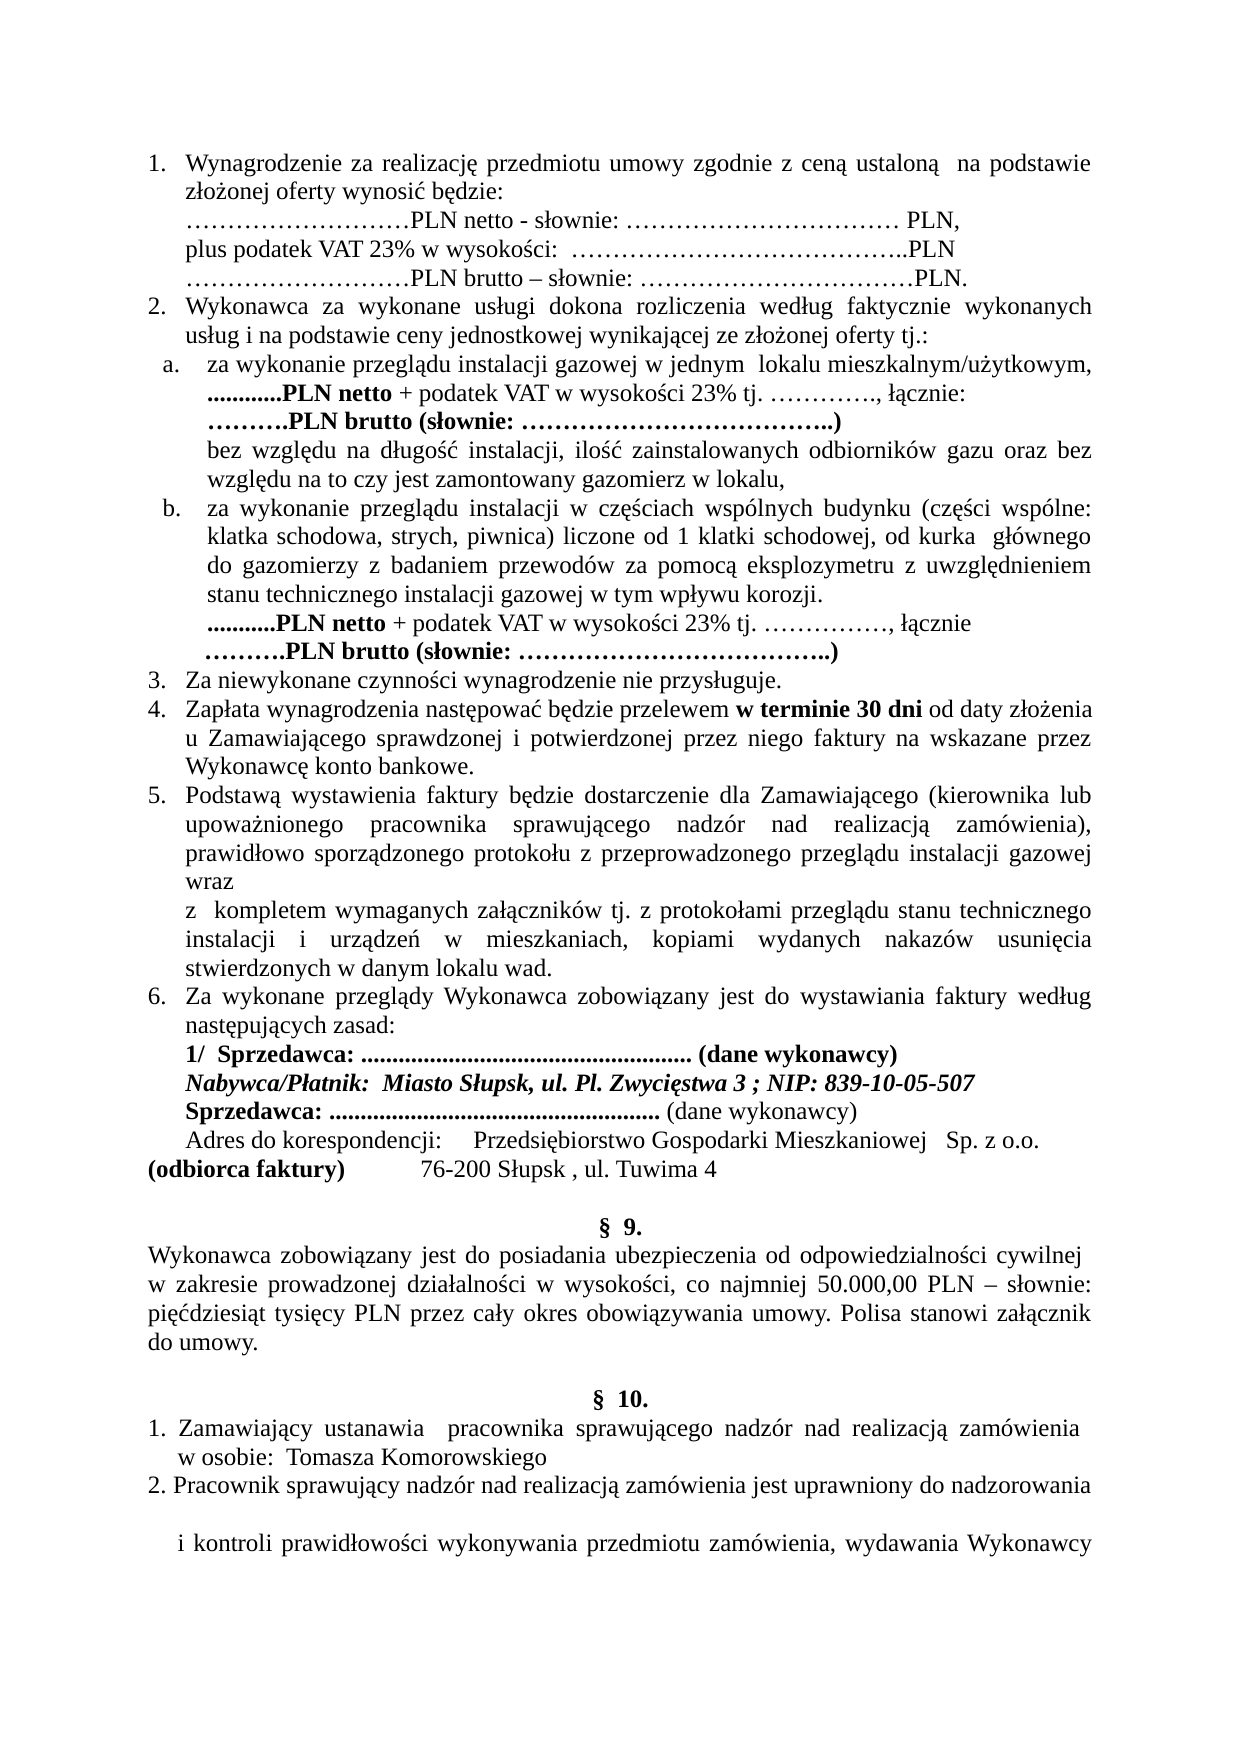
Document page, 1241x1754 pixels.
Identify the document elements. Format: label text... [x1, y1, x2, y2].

list Zapłata wynagrodzenia następować będzie przelewem w terminie 30 dni od daty złożenia u Zamawiającego sprawdzonej i potwierdzonej przez niego faktury na wskazane przez Wykonawcę konto bankowe. [148, 694, 1092, 780]
list Za wykonane przeglądy Wykonawca zobowiązany jest do wystawiania faktury według następujących zasad: [148, 981, 1092, 1039]
text ………………………PLN netto - słownie: …………………………… PLN, [185, 205, 1092, 234]
text § 9. [148, 1212, 1092, 1241]
text Nabywca/Płatnik: Miasto Słupsk, ul. Pl. Zwycięstwa 3 ; NIP: 839-10-05-507 [185, 1068, 1092, 1096]
list Wynagrodzenie za realizację przedmiotu umowy zgodnie z ceną ustaloną na podstawie złożonej oferty wynosić będzie: [148, 148, 1092, 205]
text (odbiorca faktury) 76-200 Słupsk , ul. Tuwima 4 [148, 1154, 1092, 1183]
text ………………………PLN brutto – słownie: ……………………………PLN. [185, 263, 1092, 291]
list Wykonawca za wykonane usługi dokona rozliczenia według faktycznie wykonanych usług i na podstawie ceny jednostkowej wynikającej ze złożonej oferty tj.: [148, 291, 1092, 349]
text plus podatek VAT 23% w wysokości: …………………………………..PLN [185, 234, 1092, 263]
list za wykonanie przeglądu instalacji w częściach wspólnych budynku (części wspólne: klatka schodowa, strych, piwnica) liczone od 1 klatki schodowej, od kurka głównego do gazomierzy z badaniem przewodów za pomocą eksplozymetru z uwzględnieniem stanu technicznego instalacji gazowej w tym wpływu korozji. [162, 493, 1092, 608]
list Za niewykonane czynności wynagrodzenie nie przysługuje. [148, 665, 1092, 694]
text bez względu na długość instalacji, ilość zainstalowanych odbiorników gazu oraz bez względu na to czy jest zamontowany gazomierz w lokalu, [207, 435, 1092, 493]
text Sprzedawca: ..................................................... (dane wykonawcy) [185, 1096, 1092, 1125]
text ……….PLN brutto (słownie: ………………………………..) [207, 406, 1092, 435]
list Podstawą wystawienia faktury będzie dostarczenie dla Zamawiającego (kierownika lub upoważnionego pracownika sprawującego nadzór nad realizacją zamówienia), prawidłowo sporządzonego protokołu z przeprowadzonego przeglądu instalacji gazowej wraz z kompletem wymaganych załączników tj. z protokołami przeglądu stanu technicznego instalacji i urządzeń w mieszkaniach, kopiami wydanych nakazów usunięcia stwierdzonych w danym lokalu wad. [148, 780, 1092, 981]
text ...........PLN netto + podatek VAT w wysokości 23% tj. ……………, łącznie [207, 608, 1092, 636]
text 1/ Sprzedawca: ..................................................... (dane wykonawcy) [185, 1039, 1092, 1068]
text Wykonawca zobowiązany jest do posiadania ubezpieczenia od odpowiedzialności cywilnej w zakresie prowadzonej działalności w wysokości, co najmniej 50.000,00 PLN – słownie: pięćdziesiąt tysięcy PLN przez cały okres obowiązywania umowy. Polisa stanowi załącznik do umowy. [148, 1241, 1092, 1356]
list za wykonanie przeglądu instalacji gazowej w jednym lokalu mieszkalnym/użytkowym, ............PLN netto + podatek VAT w wysokości 23% tj. …………., łącznie: [162, 349, 1092, 406]
text § 10. [148, 1384, 1092, 1413]
text ……….PLN brutto (słownie: ………………………………..) [148, 636, 1092, 665]
text 1. Zamawiający ustanawia pracownika sprawującego nadzór nad realizacją zamówienia w osobie: Tomasza Komorowskiego [148, 1413, 1092, 1471]
text Adres do korespondencji: Przedsiębiorstwo Gospodarki Mieszkaniowej Sp. z o.o. [185, 1125, 1092, 1154]
text 2. Pracownik sprawujący nadzór nad realizacją zamówienia jest uprawniony do nadzorowania i kontroli prawidłowości wykonywania przedmiotu zamówienia, wydawania Wykonawcy [148, 1471, 1092, 1557]
